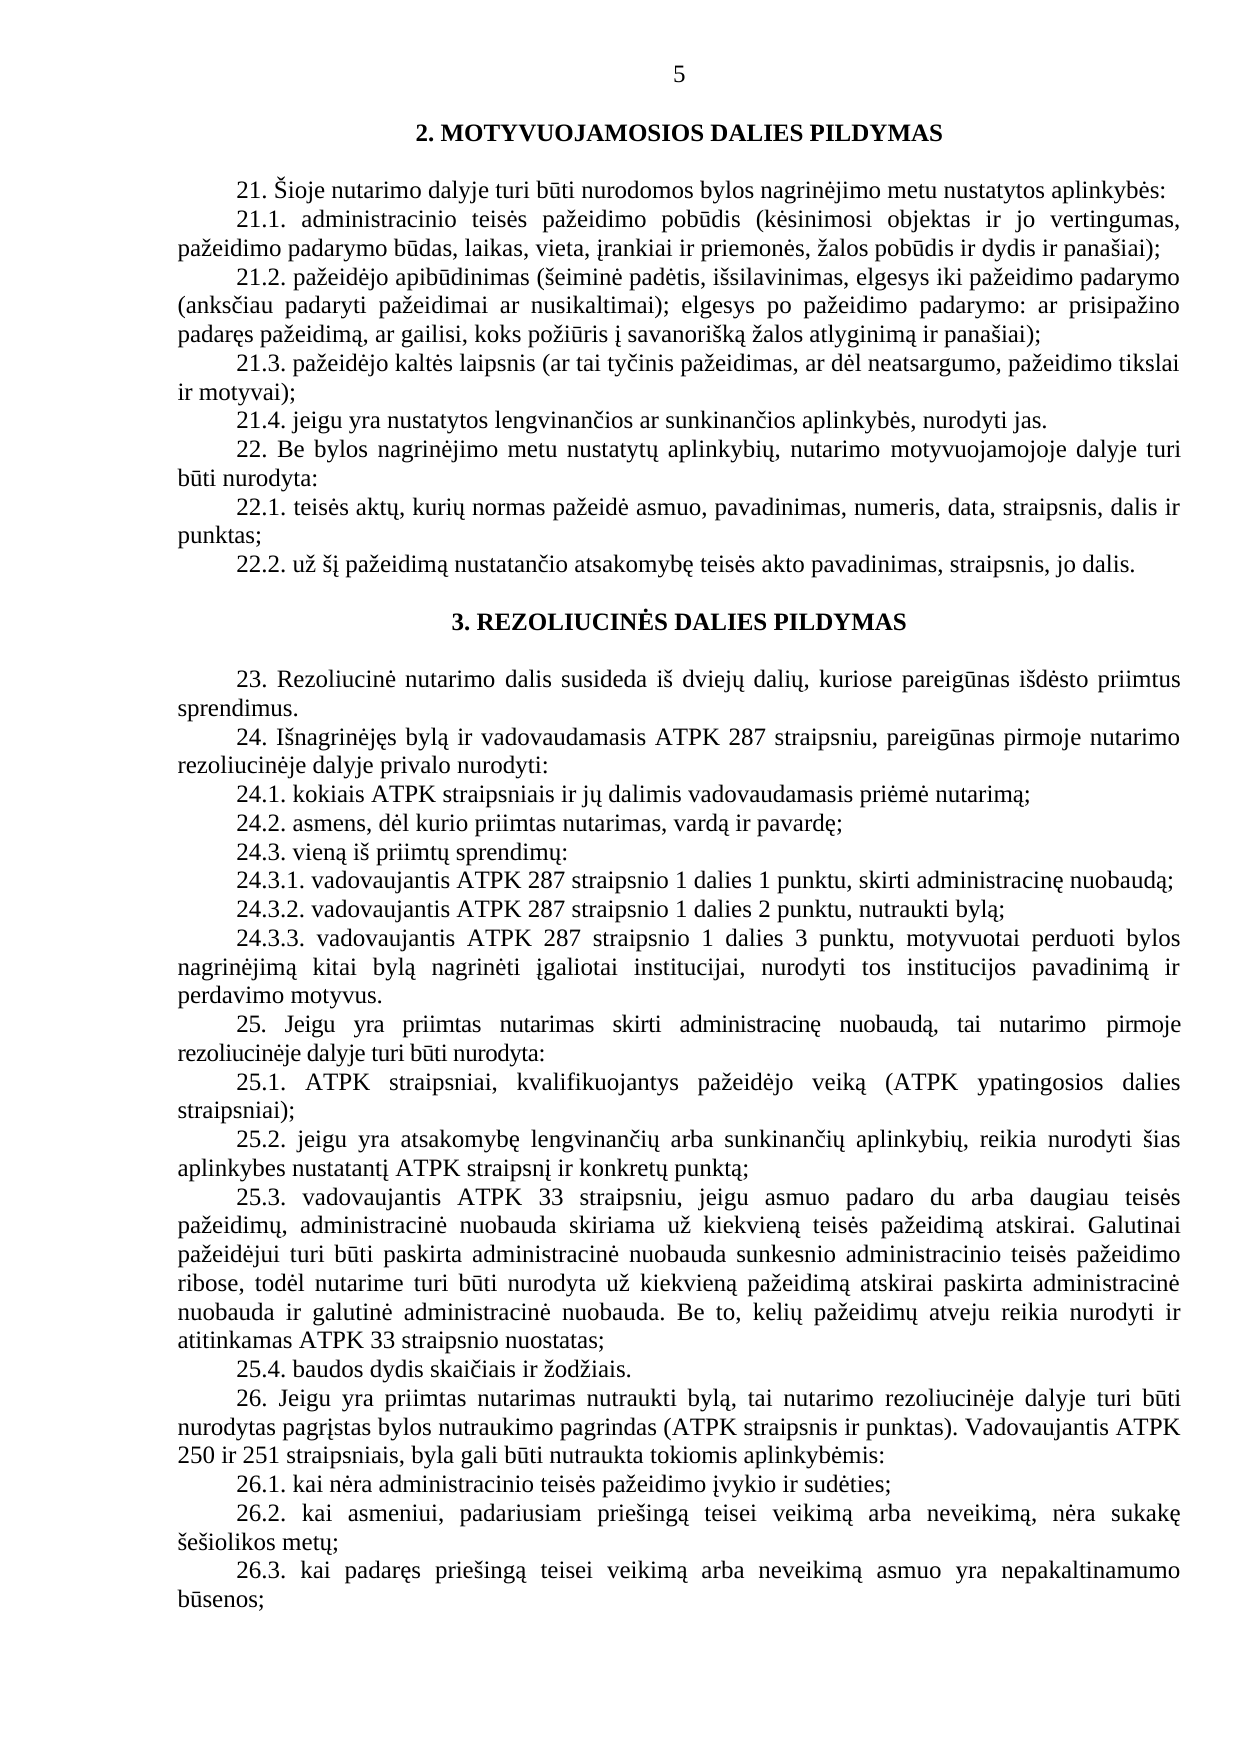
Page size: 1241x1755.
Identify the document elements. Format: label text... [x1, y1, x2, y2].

text 25. Jeigu yra priimtas nutarimas skirti administracinę nuobaudą, tai nutarimo pirmoje rezoliucinėje dalyje turi būti nurodyta: [177, 1009, 1181, 1067]
text 24.3.2. vadovaujantis ATPK 287 straipsnio 1 dalies 2 punktu, nutraukti bylą; [177, 894, 1181, 923]
text 26.2. kai asmeniui, padariusiam priešingą teisei veikimą arba neveikimą, nėra sukakę šešiolikos metų; [177, 1498, 1181, 1556]
text 24.3.1. vadovaujantis ATPK 287 straipsnio 1 dalies 1 punktu, skirti administracinę nuobaudą; [177, 866, 1181, 894]
text 25.3. vadovaujantis ATPK 33 straipsniu, jeigu asmuo padaro du arba daugiau teisės pažeidimų, administracinė nuobauda skiriama už kiekvieną teisės pažeidimą atskirai. Galutinai pažeidėjui turi būti paskirta administracinė nuobauda sunkesnio administracinio teisės pažeidimo ribose, todėl nutarime turi būti nurodyta už kiekvieną pažeidimą atskirai paskirta administracinė nuobauda ir galutinė administracinė nuobauda. Be to, kelių pažeidimų atveju reikia nurodyti ir atitinkamas ATPK 33 straipsnio nuostatas; [177, 1182, 1181, 1354]
text 24. Išnagrinėjęs bylą ir vadovaudamasis ATPK 287 straipsniu, pareigūnas pirmoje nutarimo rezoliucinėje dalyje privalo nurodyti: [177, 722, 1181, 779]
text 22.2. už šį pažeidimą nustatančio atsakomybę teisės akto pavadinimas, straipsnis, jo dalis. [177, 549, 1181, 578]
text 26. Jeigu yra priimtas nutarimas nutraukti bylą, tai nutarimo rezoliucinėje dalyje turi būti nurodytas pagrįstas bylos nutraukimo pagrindas (ATPK straipsnis ir punktas). Vadovaujantis ATPK 250 ir 251 straipsniais, byla gali būti nutraukta tokiomis aplinkybėmis: [177, 1383, 1181, 1469]
text 22.1. teisės aktų, kurių normas pažeidė asmuo, pavadinimas, numeris, data, straipsnis, dalis ir punktas; [177, 492, 1181, 549]
text 25.2. jeigu yra atsakomybę lengvinančių arba sunkinančių aplinkybių, reikia nurodyti šias aplinkybes nustatantį ATPK straipsnį ir konkretų punktą; [177, 1124, 1181, 1182]
text 24.3.3. vadovaujantis ATPK 287 straipsnio 1 dalies 3 punktu, motyvuotai perduoti bylos nagrinėjimą kitai bylą nagrinėti įgaliotai institucijai, nurodyti tos institucijos pavadinimą ir perdavimo motyvus. [177, 923, 1181, 1009]
text 25.1. ATPK straipsniai, kvalifikuojantys pažeidėjo veiką (ATPK ypatingosios dalies straipsniai); [177, 1067, 1181, 1124]
text 25.4. baudos dydis skaičiais ir žodžiais. [177, 1354, 1181, 1383]
text 24.3. vieną iš priimtų sprendimų: [177, 837, 1181, 866]
text 23. Rezoliucinė nutarimo dalis susideda iš dviejų dalių, kuriose pareigūnas išdėsto priimtus sprendimus. [177, 664, 1181, 722]
text 24.1. kokiais ATPK straipsniais ir jų dalimis vadovaudamasis priėmė nutarimą; [177, 779, 1181, 808]
text 26.3. kai padaręs priešingą teisei veikimą arba neveikimą asmuo yra nepakaltinamumo būsenos; [177, 1556, 1181, 1613]
text 21.1. administracinio teisės pažeidimo pobūdis (kėsinimosi objektas ir jo vertingumas, pažeidimo padarymo būdas, laikas, vieta, įrankiai ir priemonės, žalos pobūdis ir dydis ir panašiai); [177, 204, 1181, 262]
text 21. Šioje nutarimo dalyje turi būti nurodomos bylos nagrinėjimo metu nustatytos aplinkybės: [177, 176, 1181, 204]
text 21.2. pažeidėjo apibūdinimas (šeiminė padėtis, išsilavinimas, elgesys iki pažeidimo padarymo (anksčiau padaryti pažeidimai ar nusikaltimai); elgesys po pažeidimo padarymo: ar prisipažino padaręs pažeidimą, ar gailisi, koks požiūris į savanorišką žalos atlyginimą ir panašiai); [177, 262, 1181, 348]
text 21.4. jeigu yra nustatytos lengvinančios ar sunkinančios aplinkybės, nurodyti jas. [177, 406, 1181, 434]
text 2. MOTYVUOJAMOSIOS DALIES PILDYMAS [177, 118, 1181, 147]
text 26.1. kai nėra administracinio teisės pažeidimo įvykio ir sudėties; [177, 1469, 1181, 1498]
text 3. REZOLIUCINĖS DALIES PILDYMAS [177, 607, 1181, 636]
text 22. Be bylos nagrinėjimo metu nustatytų aplinkybių, nutarimo motyvuojamojoje dalyje turi būti nurodyta: [177, 434, 1181, 492]
text 24.2. asmens, dėl kurio priimtas nutarimas, vardą ir pavardę; [177, 808, 1181, 837]
text 21.3. pažeidėjo kaltės laipsnis (ar tai tyčinis pažeidimas, ar dėl neatsargumo, pažeidimo tikslai ir motyvai); [177, 348, 1181, 406]
